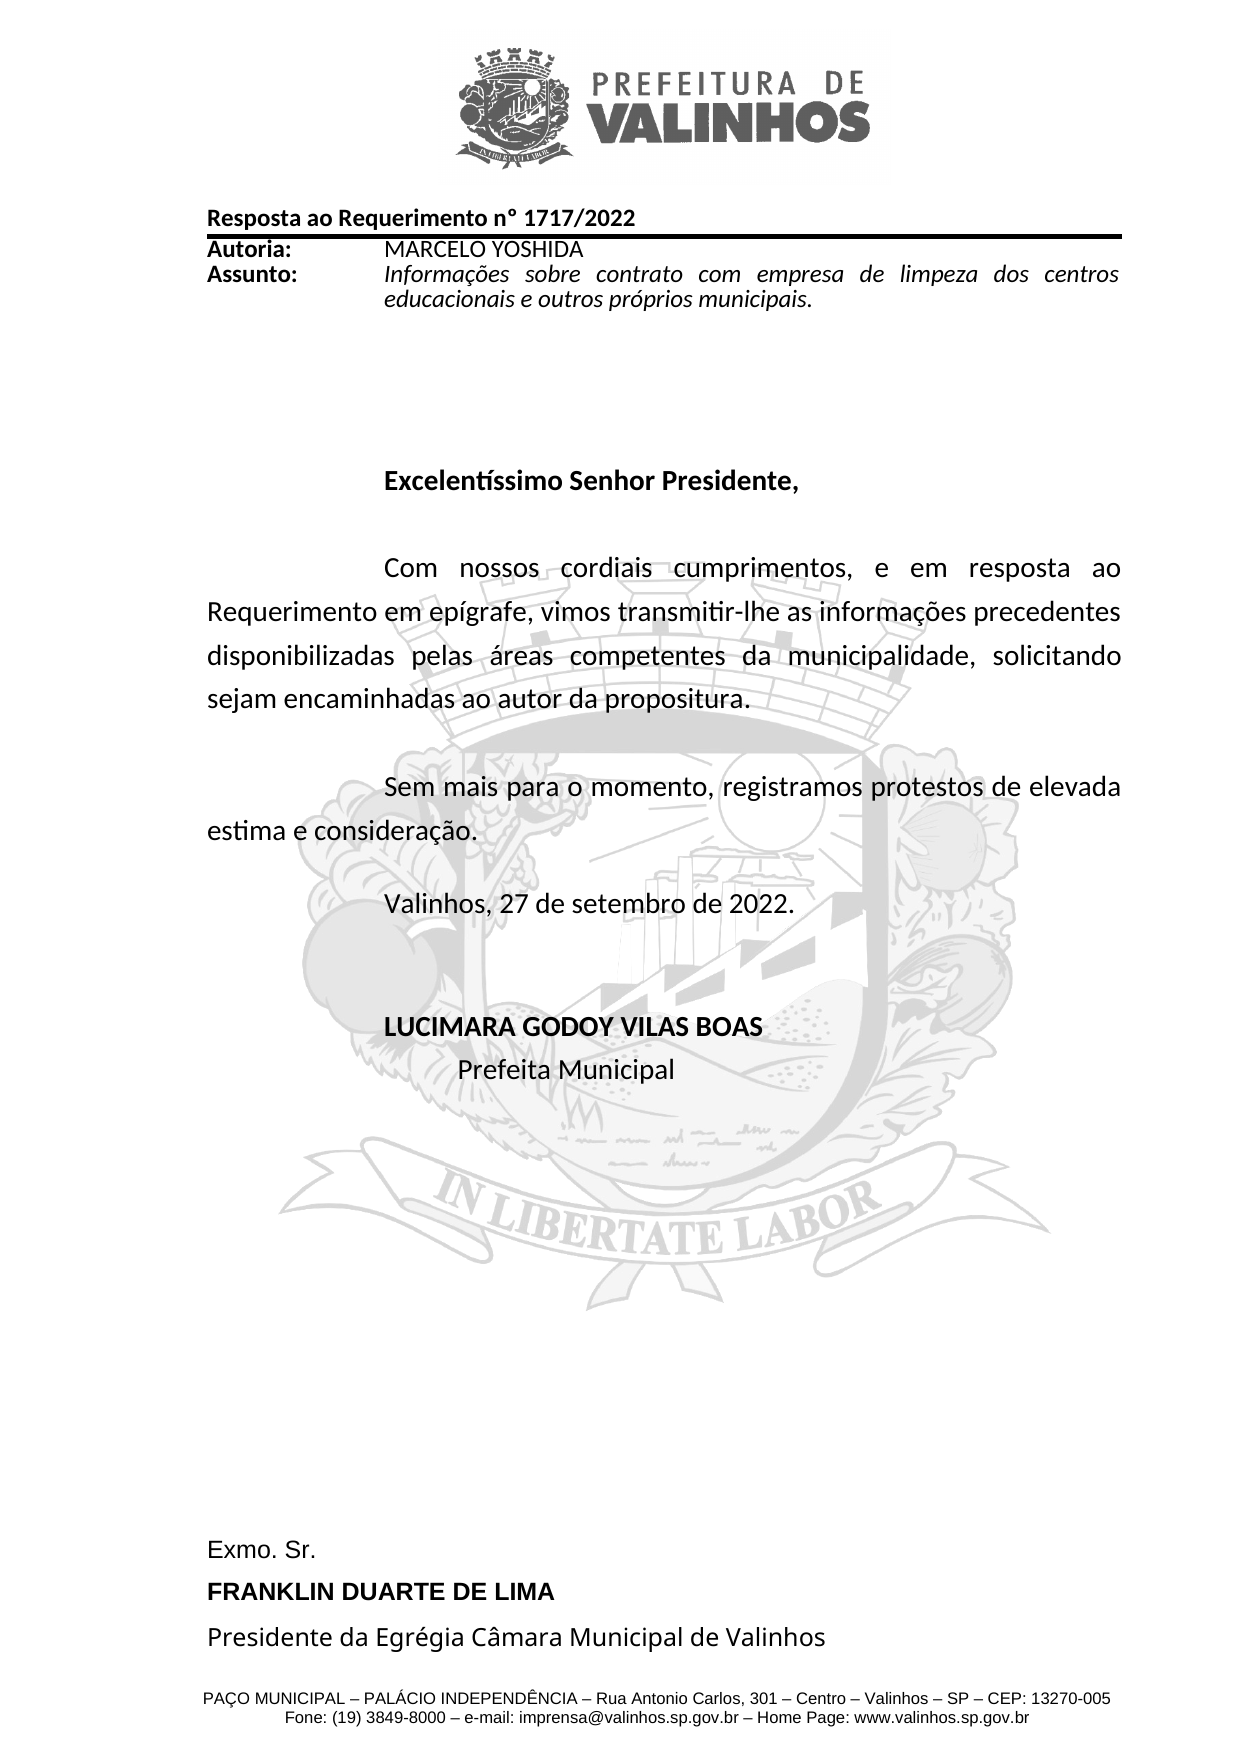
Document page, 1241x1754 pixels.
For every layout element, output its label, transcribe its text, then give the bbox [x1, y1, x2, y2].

text Excelentíssimo Senhor Presidente, [207, 468, 1122, 497]
text LUCIMARA GODOY VILAS BOAS [207, 1014, 235, 1043]
picture [438, 29, 891, 185]
text LUCIMARA GODOY VILAS BOAS [1094, 1014, 1122, 1043]
text Sem mais para o momento, registramos protestos de elevada estima e consideração. [207, 774, 235, 847]
text Valinhos, 27 de setembro de 2022. [207, 891, 235, 920]
text Prefeita Municipal [1094, 1058, 1122, 1087]
text Prefeita Municipal [207, 1058, 235, 1087]
text Sem mais para o momento, registramos protestos de elevada estima e consideração. [1094, 774, 1122, 847]
picture [1090, 609, 1094, 619]
text Valinhos, 27 de setembro de 2022. [1094, 891, 1122, 920]
picture [235, 518, 1094, 1355]
